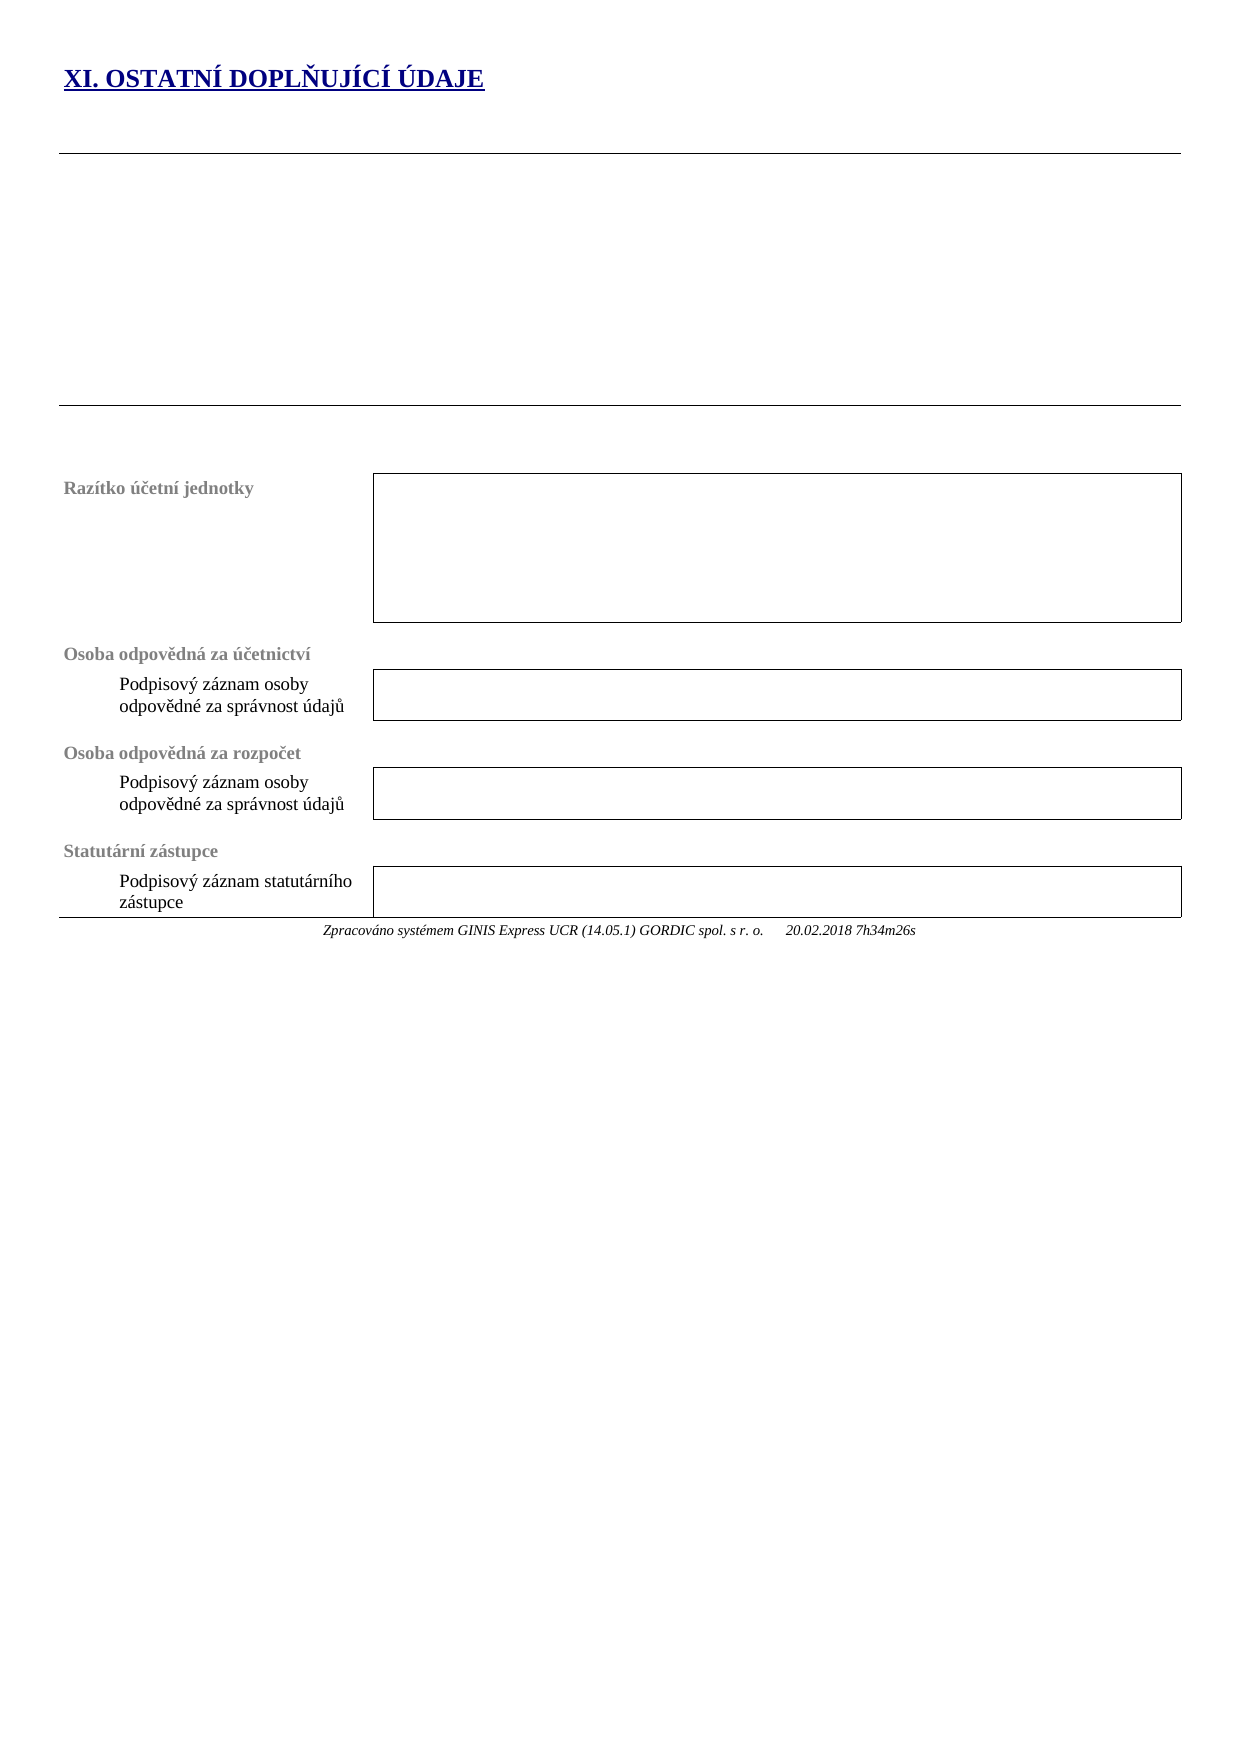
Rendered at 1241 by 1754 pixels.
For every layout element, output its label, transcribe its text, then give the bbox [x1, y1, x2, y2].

table_cell [59, 228, 1181, 253]
table_cell [374, 670, 1181, 720]
table_cell [59, 720, 1181, 737]
table_cell [59, 819, 1181, 836]
table_cell [374, 592, 1181, 622]
table_cell Podpisový záznam osoby odpovědné za správnost údajů [115, 669, 373, 720]
table_cell [374, 474, 1181, 503]
table_cell [59, 443, 1181, 473]
table_cell [59, 503, 373, 532]
table_cell Osoba odpovědná za rozpočet [59, 738, 373, 767]
table_cell [59, 354, 1181, 379]
table_cell [59, 406, 1181, 443]
table_cell [374, 867, 1181, 917]
table_cell [59, 304, 1181, 329]
table_cell [373, 738, 1181, 767]
table_cell [374, 768, 1181, 818]
table_cell [59, 533, 373, 562]
table_cell [59, 379, 1181, 404]
table_cell [374, 562, 1181, 592]
table_cell Podpisový záznam statutárního zástupce [115, 866, 373, 917]
table_header XI. OSTATNÍ DOPLŇUJÍCÍ ÚDAJE [59, 59, 1181, 97]
table_cell [59, 622, 1181, 639]
table_cell Osoba odpovědná za účetnictví [59, 639, 373, 669]
table_cell [373, 639, 1181, 669]
table_cell [59, 178, 1181, 203]
table_cell [59, 669, 115, 720]
table_cell [374, 503, 1181, 532]
table_cell [59, 592, 373, 622]
table_cell Podpisový záznam osoby odpovědné za správnost údajů [115, 767, 373, 818]
table_cell [374, 533, 1181, 562]
table_cell [373, 836, 1181, 866]
table_cell [59, 767, 115, 818]
table_cell [59, 329, 1181, 354]
table_cell [59, 127, 1181, 152]
table_cell [59, 562, 373, 592]
table_cell [59, 203, 1181, 228]
table_cell [59, 98, 1181, 127]
table_cell [59, 279, 1181, 304]
table_cell Zpracováno systémem GINIS Express UCR (14.05.1) GORDIC spol. s r. o. 20.02.2018 7h34m26s [59, 918, 1181, 942]
table_cell Razítko účetní jednotky [59, 473, 373, 503]
table_cell [59, 866, 115, 917]
table_cell Statutární zástupce [59, 836, 373, 866]
table_cell [59, 253, 1181, 278]
table_cell [59, 154, 1181, 178]
